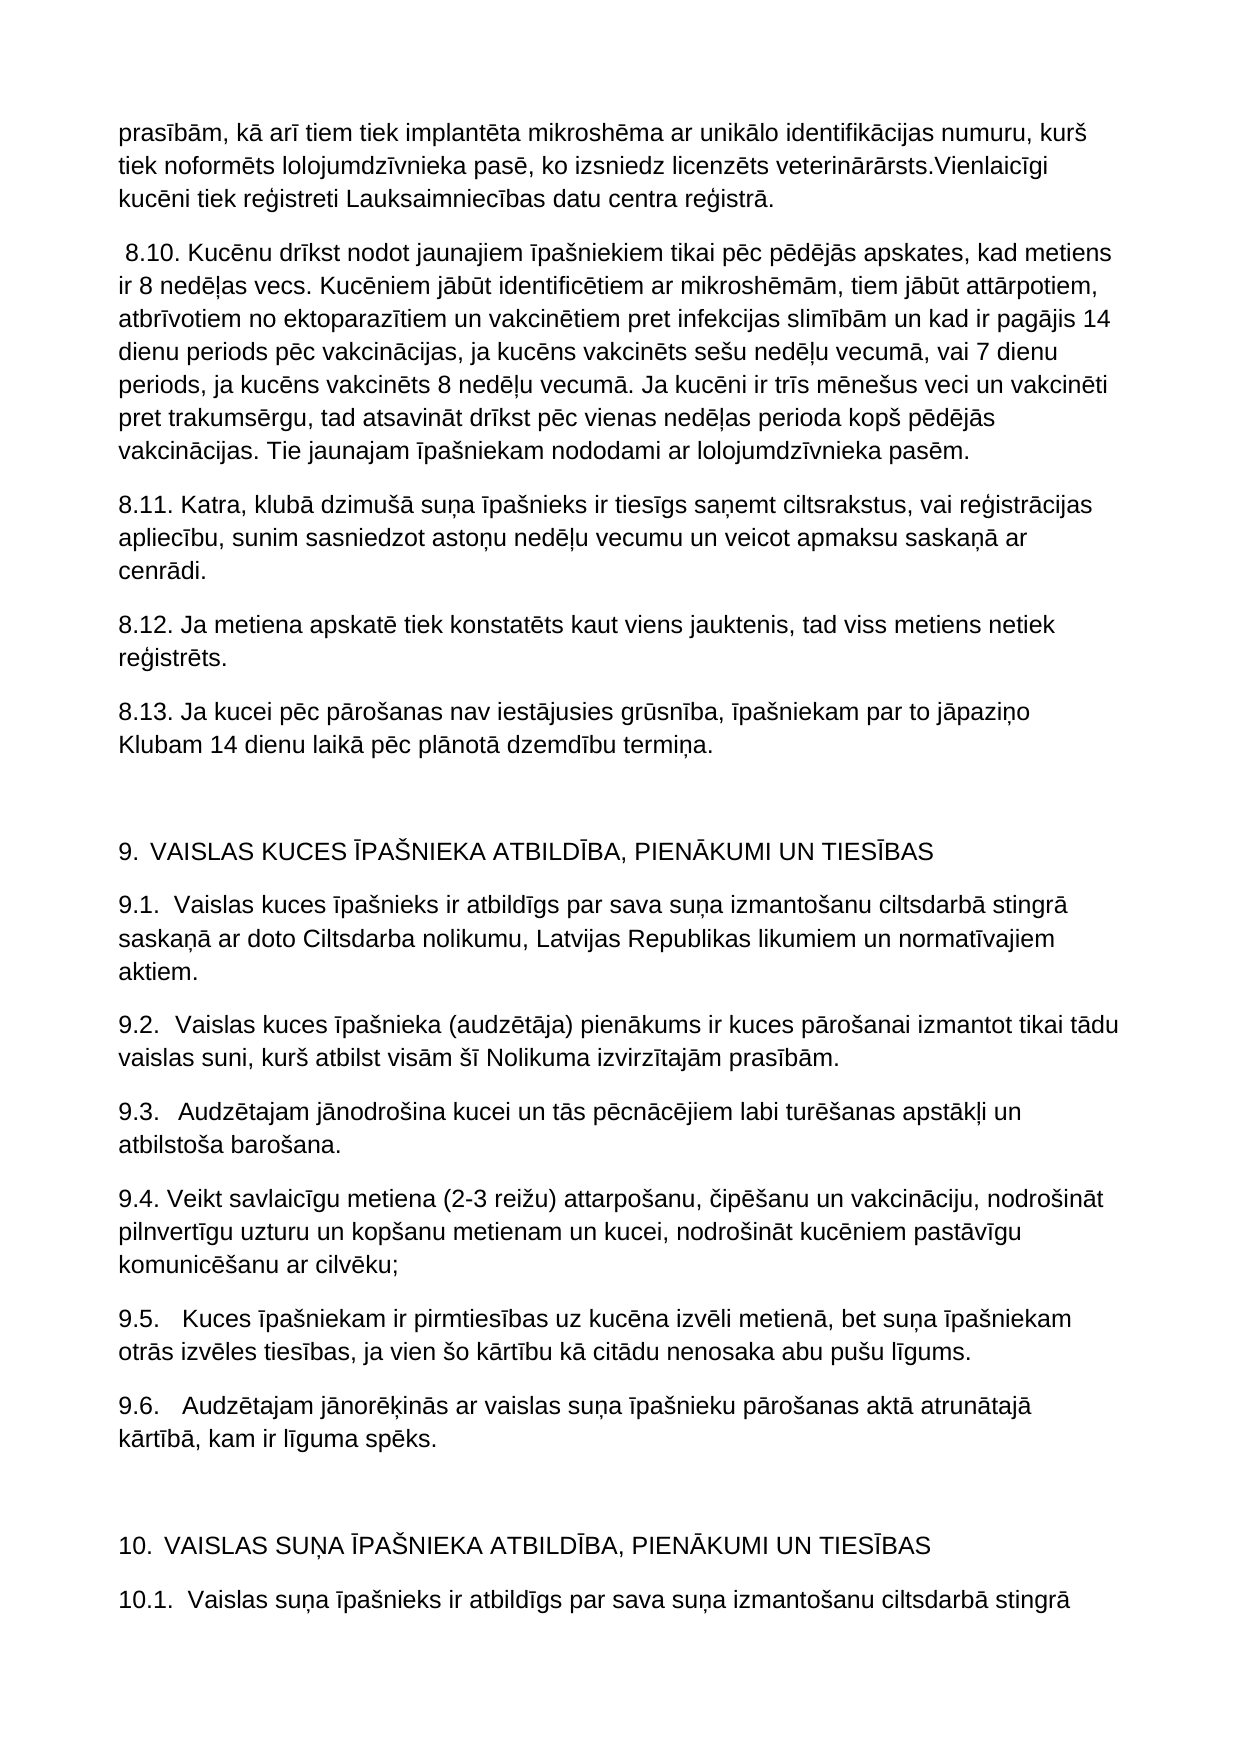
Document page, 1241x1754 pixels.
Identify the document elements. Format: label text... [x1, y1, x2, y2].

text 9.5. Kuces īpašniekam ir pirmtiesības uz kucēna izvēli metienā, bet suņa īpašniekam otrās izvēles tiesības, ja vien šo kārtību kā citādu nenosaka abu pušu līgums. [118, 1304, 1122, 1366]
text 9. VAISLAS KUCES ĪPAŠNIEKA ATBILDĪBA, PIENĀKUMI UN TIESĪBAS [118, 837, 1122, 865]
text 9.1. Vaislas kuces īpašnieks ir atbildīgs par sava suņa izmantošanu ciltsdarbā stingrā saskaņā ar doto Ciltsdarba nolikumu, Latvijas Republikas likumiem un normatīvajiem aktiem. [118, 891, 1122, 985]
text 8.10. Kucēnu drīkst nodot jaunajiem īpašniekiem tikai pēc pēdējās apskates, kad metiens ir 8 nedēļas vecs. Kucēniem jābūt identificētiem ar mikroshēmām, tiem jābūt attārpotiem, atbrīvotiem no ektoparazītiem un vakcinētiem pret infekcijas slimībām un kad ir pagājis 14 dienu periods pēc vakcinācijas, ja kucēns vakcinēts sešu nedēļu vecumā, vai 7 dienu periods, ja kucēns vakcinēts 8 nedēļu vecumā. Ja kucēni ir trīs mēnešus veci un vakcinēti pret trakumsērgu, tad atsavināt drīkst pēc vienas nedēļas perioda kopš pēdējās vakcinācijas. Tie jaunajam īpašniekam nododami ar lolojumdzīvnieka pasēm. [118, 238, 1122, 465]
text 9.2. Vaislas kuces īpašnieka (audzētāja) pienākums ir kuces pārošanai izmantot tikai tādu vaislas suni, kurš atbilst visām šī Nolikuma izvirzītajām prasībām. [118, 1010, 1122, 1072]
text 8.13. Ja kucei pēc pārošanas nav iestājusies grūsnība, īpašniekam par to jāpaziņo Klubam 14 dienu laikā pēc plānotā dzemdību termiņa. [118, 697, 1122, 758]
text 8.11. Katra, klubā dzimušā suņa īpašnieks ir tiesīgs saņemt ciltsrakstus, vai reģistrācijas apliecību, sunim sasniedzot astoņu nedēļu vecumu un veicot apmaksu saskaņā ar cenrādi. [118, 490, 1122, 585]
text 10. VAISLAS SUŅA ĪPAŠNIEKA ATBILDĪBA, PIENĀKUMI UN TIESĪBAS [118, 1531, 1122, 1559]
text 9.3. Audzētajam jānodrošina kucei un tās pēcnācējiem labi turēšanas apstākļi un atbilstoša barošana. [118, 1097, 1122, 1159]
text 10.1. Vaislas suņa īpašnieks ir atbildīgs par sava suņa izmantošanu ciltsdarbā stingrā [118, 1585, 1122, 1613]
text 9.4. Veikt savlaicīgu metiena (2-3 reižu) attarpošanu, čipēšanu un vakcināciju, nodrošināt pilnvertīgu uzturu un kopšanu metienam un kucei, nodrošināt kucēniem pastāvīgu komunicēšanu ar cilvēku; [118, 1184, 1122, 1279]
text prasībām, kā arī tiem tiek implantēta mikroshēma ar unikālo identifikācijas numuru, kurš tiek noformēts lolojumdzīvnieka pasē, ko izsniedz licenzēts veterinārārsts.Vienlaicīgi kucēni tiek reģistreti Lauksaimniecības datu centra reģistrā. [118, 118, 1122, 213]
text 8.12. Ja metiena apskatē tiek konstatēts kaut viens jauktenis, tad viss metiens netiek reģistrēts. [118, 610, 1122, 672]
text 9.6. Audzētajam jānorēķinās ar vaislas suņa īpašnieku pārošanas aktā atrunātajā kārtībā, kam ir līguma spēks. [118, 1391, 1122, 1453]
